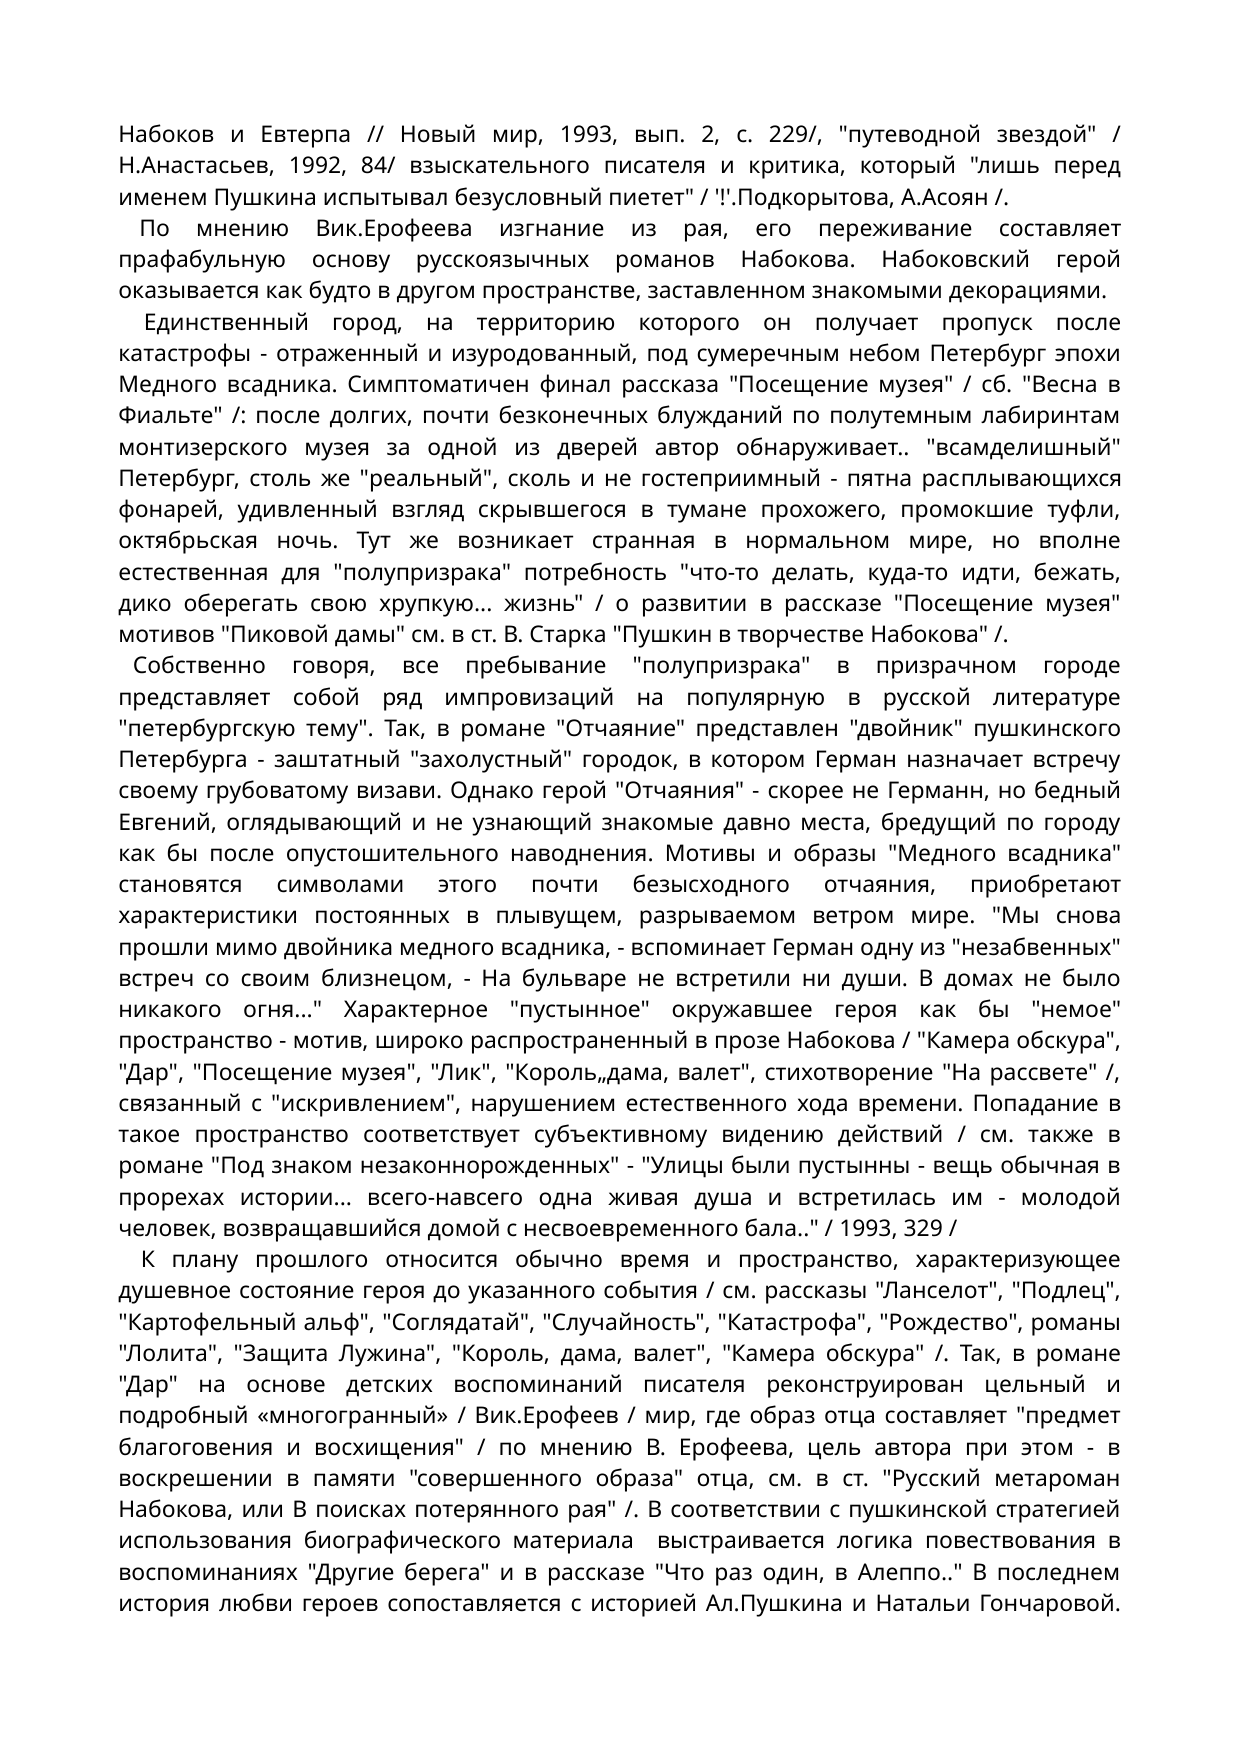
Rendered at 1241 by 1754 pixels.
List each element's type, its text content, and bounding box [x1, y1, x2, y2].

text Единственный город, на территорию которого он получает пропуск после катастрофы - отраженный и изуродованный, под сумеречным небом Петербург эпохи Медного всадника. Симптоматичен финал рассказа "Посещение музея" / сб. "Весна в Фиальте" /: после долгих, почти безконечных блужданий по полутемным лабиринтам монтизерского музея за одной из дверей автор обнаруживает.. "всамделишный" Петербург, столь же "реальный", сколь и не гостеприимный - пятна рас-плывающихся фонарей, удивленный взгляд скрывшегося в тумане прохожего, промокшие туфли, октябрьская ночь. Тут же возникает странная в нормальном мире, но вполне естественная для "полупризрака" потребность "что-то делать, куда-то идти, бежать, дико оберегать свою хрупкую... жизнь" / о развитии в рассказе "Посещение музея" мотивов "Пиковой дамы" см. в ст. В. Старка "Пушкин в творчестве Набокова" /. [118, 306, 1122, 649]
text По мнению Вик.Ерофеева изгнание из рая, его переживание составляет прафабульную основу русскоязычных романов Набокова. Набоковский герой оказывается как будто в другом пространстве, заставленном знакомыми декорациями. [118, 212, 1122, 306]
text Набоков и Евтерпа // Новый мир, 1993, вып. 2, с. 229/, "путеводной звездой" / Н.Анастасьев, 1992, 84/ взыскательного писателя и критика, который "лишь перед именем Пушкина испытывал безусловный пиетет" / '!'.Подкорытова, А.Асоян /. [118, 118, 1122, 212]
text Собственно говоря, все пребывание "полупризрака" в призрачном городе представляет собой ряд импровизаций на популярную в русской литературе "петербургскую тему". Так, в романе "Отчаяние" представлен "двойник" пушкинского Петербурга - заштатный "захолустный" городок, в котором Герман назначает встречу своему грубоватому визави. Однако герой "Отчаяния" - скорее не Германн, но бедный Евгений, оглядывающий и не узнающий знакомые давно места, бредущий по городу как бы после опустошительного наводнения. Мотивы и образы "Медного всадника" становятся символами этого почти безысходного отчаяния, приобретают характеристики постоянных в плывущем, разрываемом ветром мире. "Мы снова прошли мимо двойника медного всадника, - вспоминает Герман одну из "незабвенных" встреч со своим близнецом, - На бульваре не встретили ни души. В домах не было никакого огня..." Характерное "пустынное" окружавшее героя как бы "немое" пространство - мотив, широко распространенный в прозе Набокова / "Камера обскура", "Дар", "Посещение музея", "Лик", "Король„дама, валет", стихотворение "На рассвете" /, связанный с "искривлением", нарушением естественного хода времени. Попадание в такое пространство соответствует субъективному видению действий / см. также в романе "Под знаком незаконнорожденных" - "Улицы были пустынны - вещь обычная в прорехах истории... всего-навсего одна живая душа и встретилась им - молодой человек, возвращавшийся домой с несвоевременного бала.." / 1993, 329 / [118, 649, 1122, 1243]
text К плану прошлого относится обычно время и пространство, характеризующее душевное состояние героя до указанного события / см. рассказы "Ланселот", "Подлец", "Картофельный альф", "Соглядатай", "Случайность", "Катастрофа", "Рождество", романы "Лолита", "Защита Лужина", "Король, дама, валет", "Камера обскура" /. Так, в романе "Дар" на основе детских воспоминаний писателя реконструирован цельный и подробный «многогранный» / Вик.Ерофеев / мир, где образ отца составляет "предмет благоговения и восхищения" / по мнению В. Ерофеева, цель автора при этом - в воскрешении в памяти "совершенного образа" отца, см. в ст. "Русский метароман Набокова, или В поисках потерянного рая" /. В соответствии с пушкинской стратегией использования биографического материала выстраивается логика повествования в воспоминаниях "Другие берега" и в рассказе "Что раз один, в Алеппо.." В последнем история любви героев сопоставляется с историей Ал.Пушкина и Натальи Гончаровой. Евгений Онегин становится одним из своеобразных протогероев "утраченного времени": "эротоман" Гумберт Гумберт как бы "вырастает" из пушкинского прототипа, детство, отрочество и юность героя "Лолиты" сопровождаются рядом деталей и мотивов, прямо или косвенно указывающих на генетическое родство с Онегиным. Однако, разумеется, Гумберт Гумберт - уже в некотором смысле Онегин после катастрофы - вспоминающий свое происхождение не без некоторой иронии / "Это было давно, очень, очень давно..." /: "„, я рос счастливым, здоровым мальчиком в ярком мире книжек с картинками... от кухонного мужика в передней до короля все любили, все баловали меня "/ комментируя "Евгения Онегина", Набоков также отметит, что гувернер и его водил в Летний сад /."Француз убогой", месье л Аббэ - все это замещает в "Лолите" фигура отца / учил плавать и читал "Дон- К Кихота» Кихота» /. Подобно Онегину Гумберт переживает и пылкое увлечение книжными науками и, в частности, искусством изящной словесности / "...мои занятия... были прилежны и пристальны, но не очень плодотворны /. Из-вестные обстоятельства дуэли Онегина с Ленским, расшифро--ванной Набоковым "по шагам" в комментарии к пушкинскому роману, становятся мотивами большинства набоковских "поединков". Так в рассказе "Подлец": "Они приедут - он, Митюшин и Гнушке - на автомобиле, оставят автомобиль на шоссе, пройдут в лес / см. также сюжет романа "Отчаяние /. Там уже, вероятно, будет ждать Берг и его секунданты... Потом, вероятно, будут мерить шаги и заряжать пистолеты, - как в "Евгении Онегине"... Теперь дальше: оба они станут на отмеченные места. Тут-то он поднимет воротник, пистолет возьмет так. Секунданты начнут считать. И тогда вдруг произойдет самое страшное, самое дикое, то, что представить себе нельзя... А что, если какая-нибудь отвратительная рана... / в повести Ивана Бунина подобный эпитет также приходит на ум герою /. [118, 1243, 1122, 1618]
